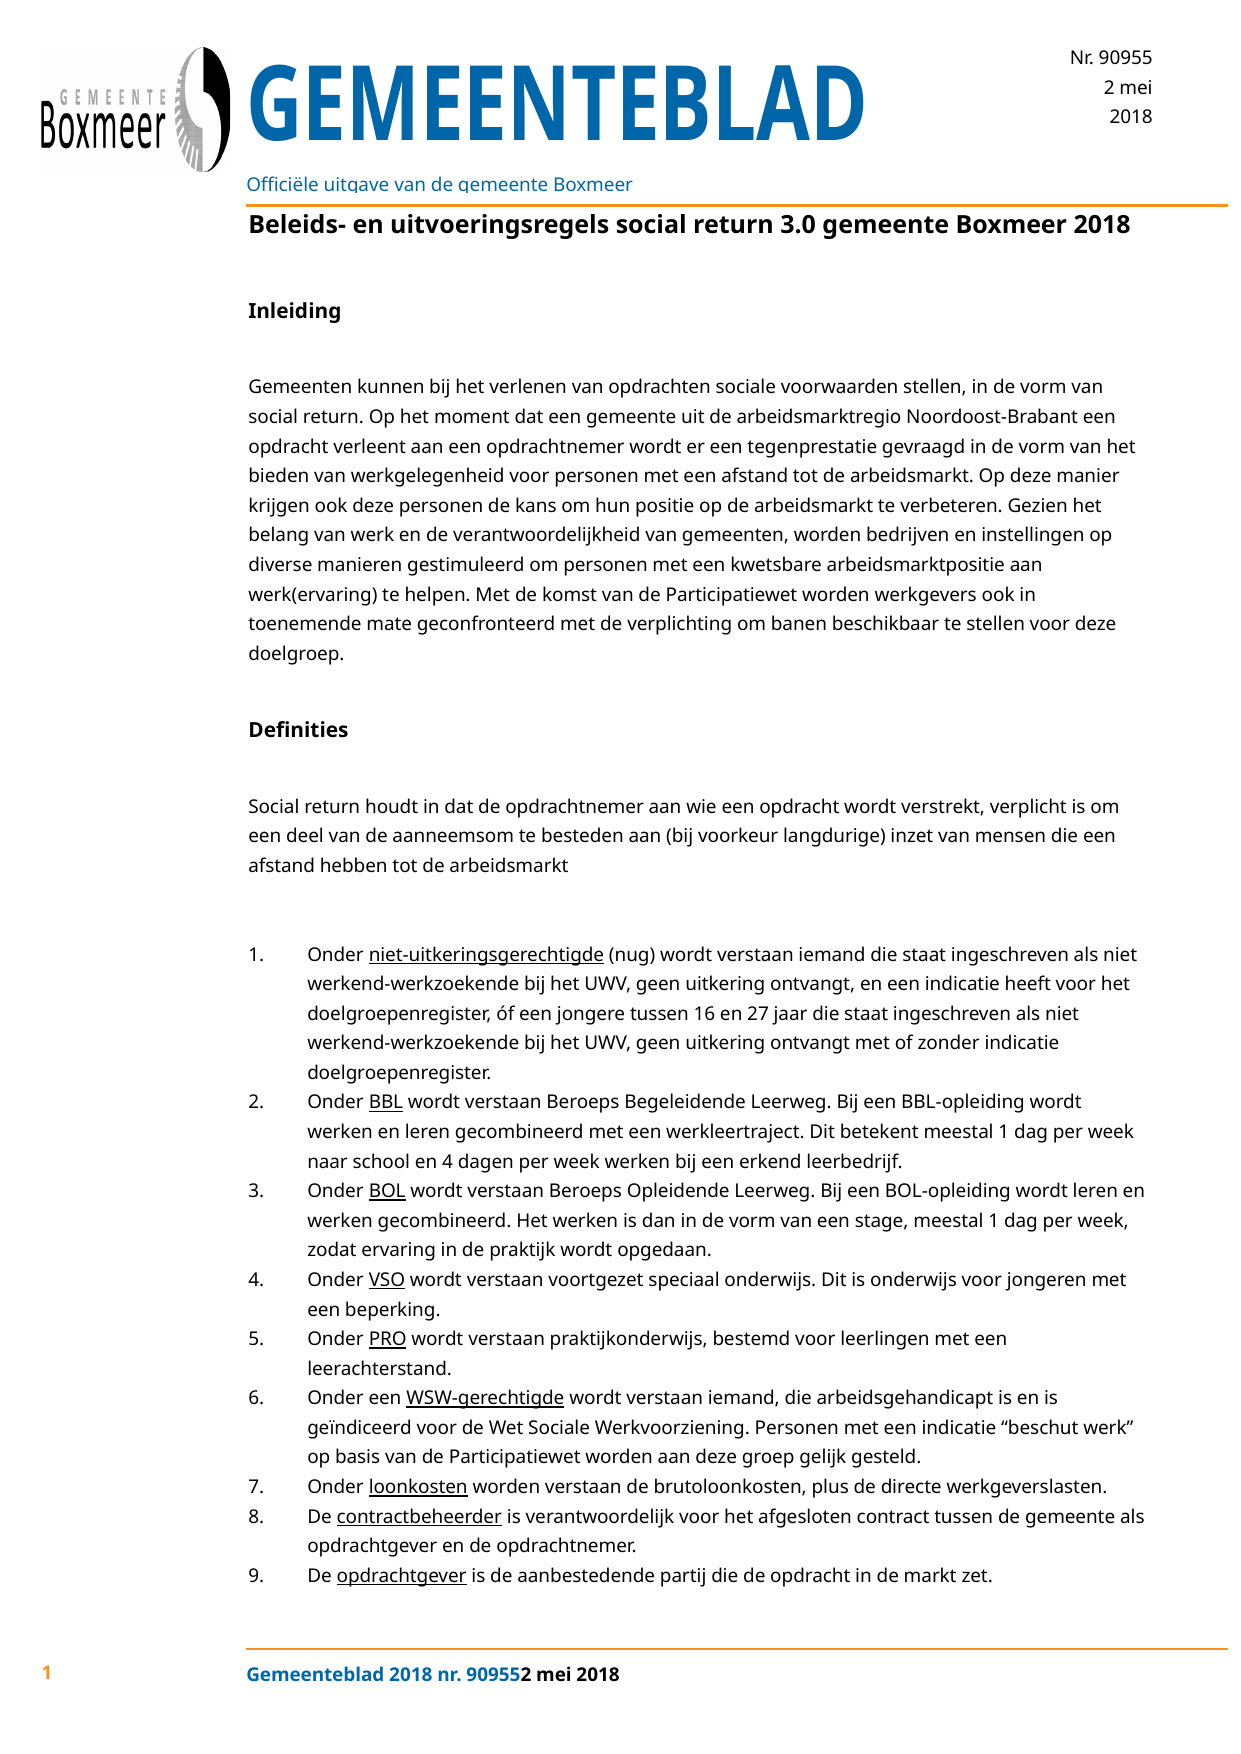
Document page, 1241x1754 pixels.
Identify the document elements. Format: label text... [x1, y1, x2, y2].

text Definities [248, 715, 1152, 744]
list De opdrachtgever is de aanbestedende partij die de opdracht in de markt zet. [248, 1562, 1152, 1588]
list Onder een WSW-gerechtigde wordt verstaan iemand, die arbeidsgehandicapt is en is geïndiceerd voor de Wet Sociale Werkvoorziening. Personen met een indicatie “beschut werk” op basis van de Participatiewet worden aan deze groep gelijk gesteld. [248, 1384, 1152, 1469]
text Inleiding [248, 296, 1152, 324]
list Onder VSO wordt verstaan voortgezet speciaal onderwijs. Dit is onderwijs voor jongeren met een beperking. [248, 1266, 1152, 1322]
text Social return houdt in dat de opdrachtnemer aan wie een opdracht wordt verstrekt, verplicht is om een deel van de aanneemsom te besteden aan (bij voorkeur langdurige) inzet van mensen die een afstand hebben tot de arbeidsmarkt [248, 793, 1152, 878]
list De contractbeheerder is verantwoordelijk voor het afgesloten contract tussen de gemeente als opdrachtgever en de opdrachtnemer. [248, 1503, 1152, 1558]
list Onder BBL wordt verstaan Beroeps Begeleidende Leerweg. Bij een BBL-opleiding wordt werken en leren gecombineerd met een werkleertraject. Dit betekent meestal 1 dag per week naar school en 4 dagen per week werken bij een erkend leerbedrijf. [248, 1089, 1152, 1174]
text Gemeenten kunnen bij het verlenen van opdrachten sociale voorwaarden stellen, in de vorm van social return. Op het moment dat een gemeente uit de arbeidsmarktregio Noordoost-Brabant een opdracht verleent aan een opdrachtnemer wordt er een tegenprestatie gevraagd in de vorm van het bieden van werkgelegenheid voor personen met een afstand tot de arbeidsmarkt. Op deze manier krijgen ook deze personen de kans om hun positie op de arbeidsmarkt te verbeteren. Gezien het belang van werk en de verantwoordelijkheid van gemeenten, worden bedrijven en instellingen op diverse manieren gestimuleerd om personen met een kwetsbare arbeidsmarktpositie aan werk(ervaring) te helpen. Met de komst van de Participatiewet worden werkgevers ook in toenemende mate geconfronteerd met de verplichting om banen beschikbaar te stellen voor deze doelgroep. [248, 374, 1152, 666]
list Onder PRO wordt verstaan praktijkonderwijs, bestemd voor leerlingen met een leerachterstand. [248, 1325, 1152, 1381]
list Onder niet-uitkeringsgerechtigde (nug) wordt verstaan iemand die staat ingeschreven als niet werkend-werkzoekende bij het UWV, geen uitkering ontvangt, en een indicatie heeft voor het doelgroepenregister, óf een jongere tussen 16 en 27 jaar die staat ingeschreven als niet werkend-werkzoekende bij het UWV, geen uitkering ontvangt met of zonder indicatie doelgroepenregister. [248, 941, 1152, 1085]
list Onder BOL wordt verstaan Beroeps Opleidende Leerweg. Bij een BOL-opleiding wordt leren en werken gecombineerd. Het werken is dan in de vorm van een stage, meestal 1 dag per week, zodat ervaring in de praktijk wordt opgedaan. [248, 1177, 1152, 1262]
list Onder loonkosten worden verstaan de brutoloonkosten, plus de directe werkgeverslasten. [248, 1473, 1152, 1499]
text Beleids- en uitvoeringsregels social return 3.0 gemeente Boxmeer 2018 [248, 207, 1152, 241]
picture [41, 47, 231, 172]
